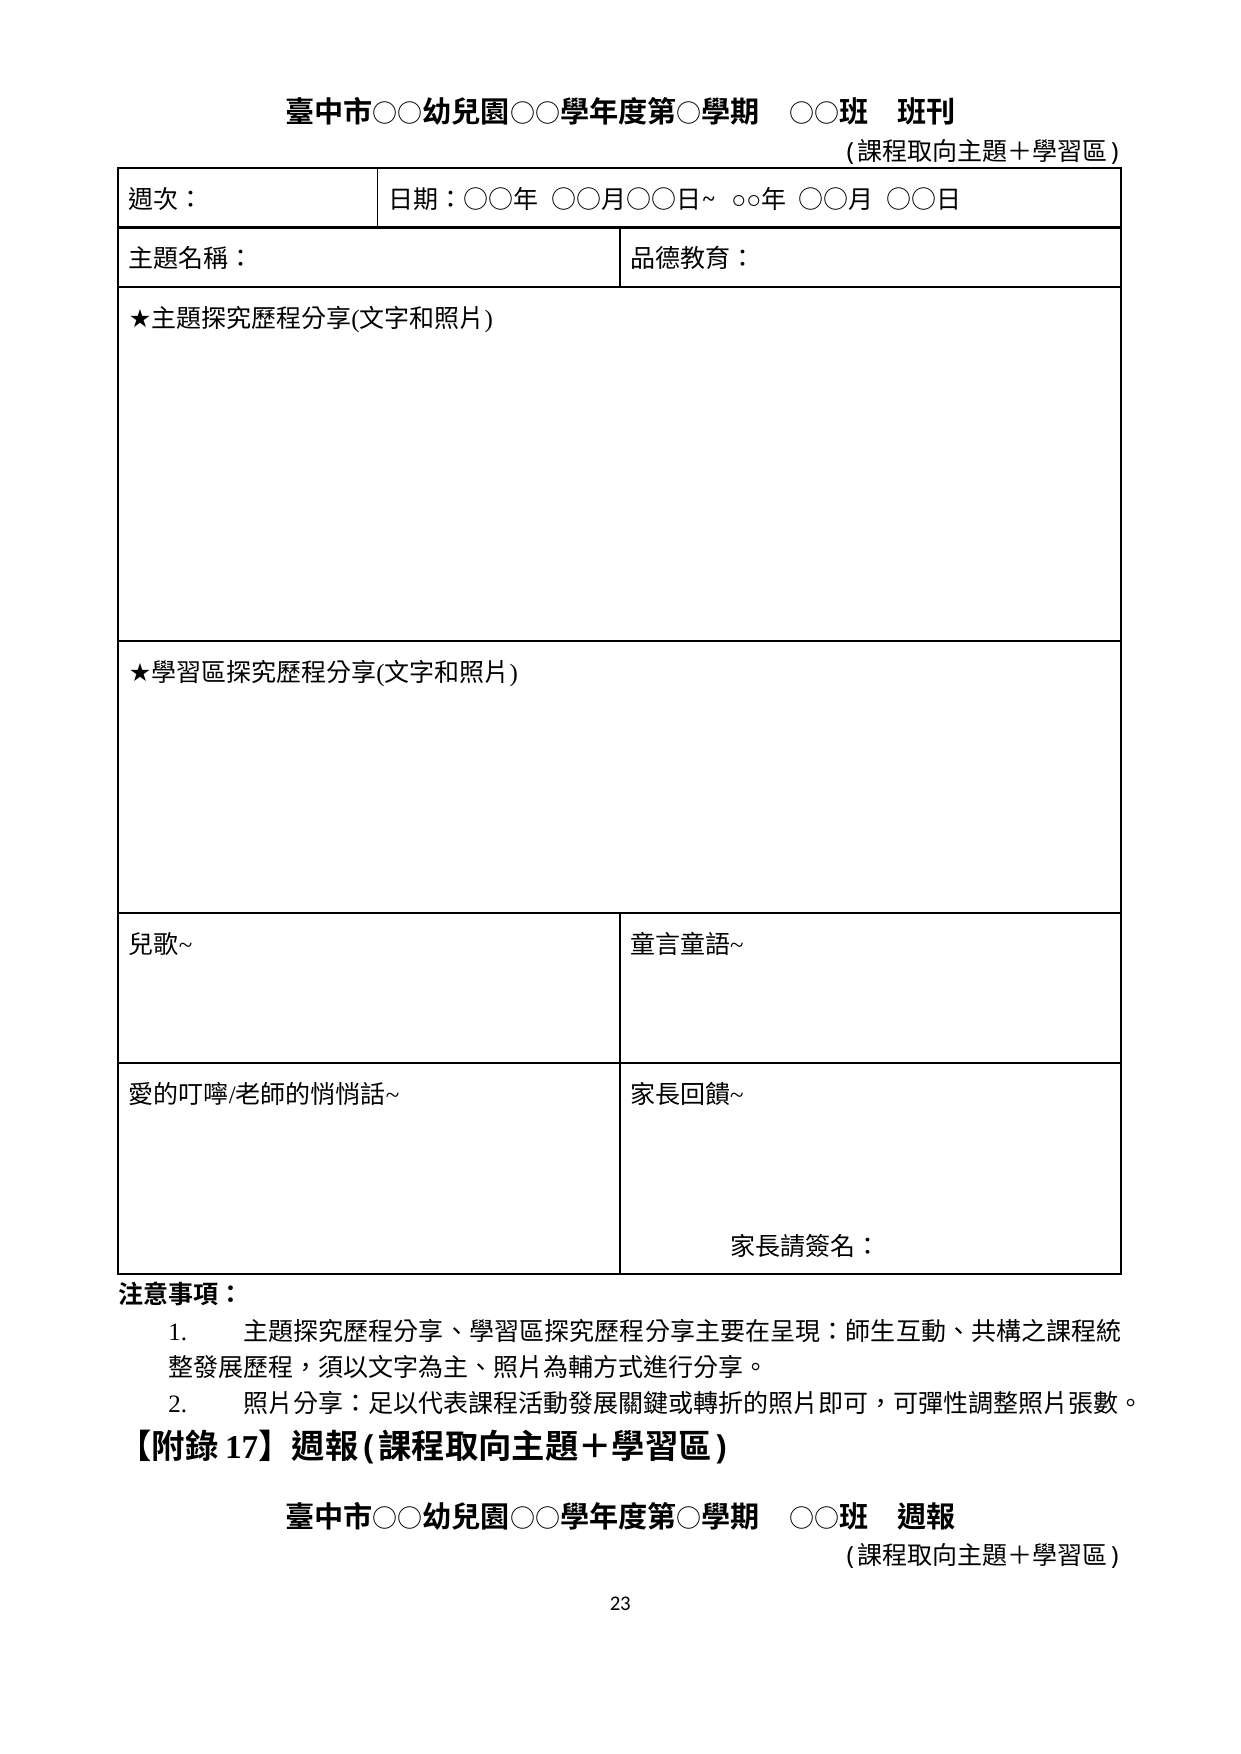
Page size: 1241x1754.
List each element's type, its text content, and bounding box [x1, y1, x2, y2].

table_cell 愛的叮嚀/老師的悄悄話~ [119, 1064, 619, 1273]
text 臺中市○○幼兒園○○學年度第○學期 ○○班 班刊 [118, 89, 1122, 131]
table_cell 童言童語~ [621, 914, 1120, 1062]
text (課程取向­主題＋學習區) [118, 131, 1122, 167]
text 臺中市○○幼兒園○○學年度第○學期 ○○班 週報 [118, 1493, 1122, 1536]
table_cell 家長回饋~ 家長請簽名： [621, 1064, 1120, 1273]
table_cell 兒歌~ [119, 914, 619, 1062]
table_header 週次： [119, 169, 377, 226]
table_cell ★學習區探究歷程分享(文字和照片) [119, 642, 1120, 912]
table_cell ★主題探究歷程分享(文字和照片) [119, 288, 1120, 640]
text 【附錄17】週報(課程取向­主題＋學習區) [118, 1420, 989, 1468]
text (課程取向­主題＋學習區) [118, 1536, 1122, 1572]
list 主題探究歷程分享、學習區探究歷程分享主要在呈現：師生互動、共構之課程統整發展歷程，須以文字為主、照片為輔方式進行分享。 [168, 1311, 1122, 1383]
table_header 日期：○○年 ○○月○○日~ ○○年 ○○月 ○○日 [378, 169, 1120, 226]
list 照片分享：足以代表課程活動發展關鍵或轉折的照片即可，可彈性調整照片張數。 [168, 1383, 1122, 1420]
table_cell 主題名稱： [119, 229, 619, 286]
table_cell 品德教育： [621, 229, 1120, 286]
text 注意事項： [118, 1275, 1122, 1311]
